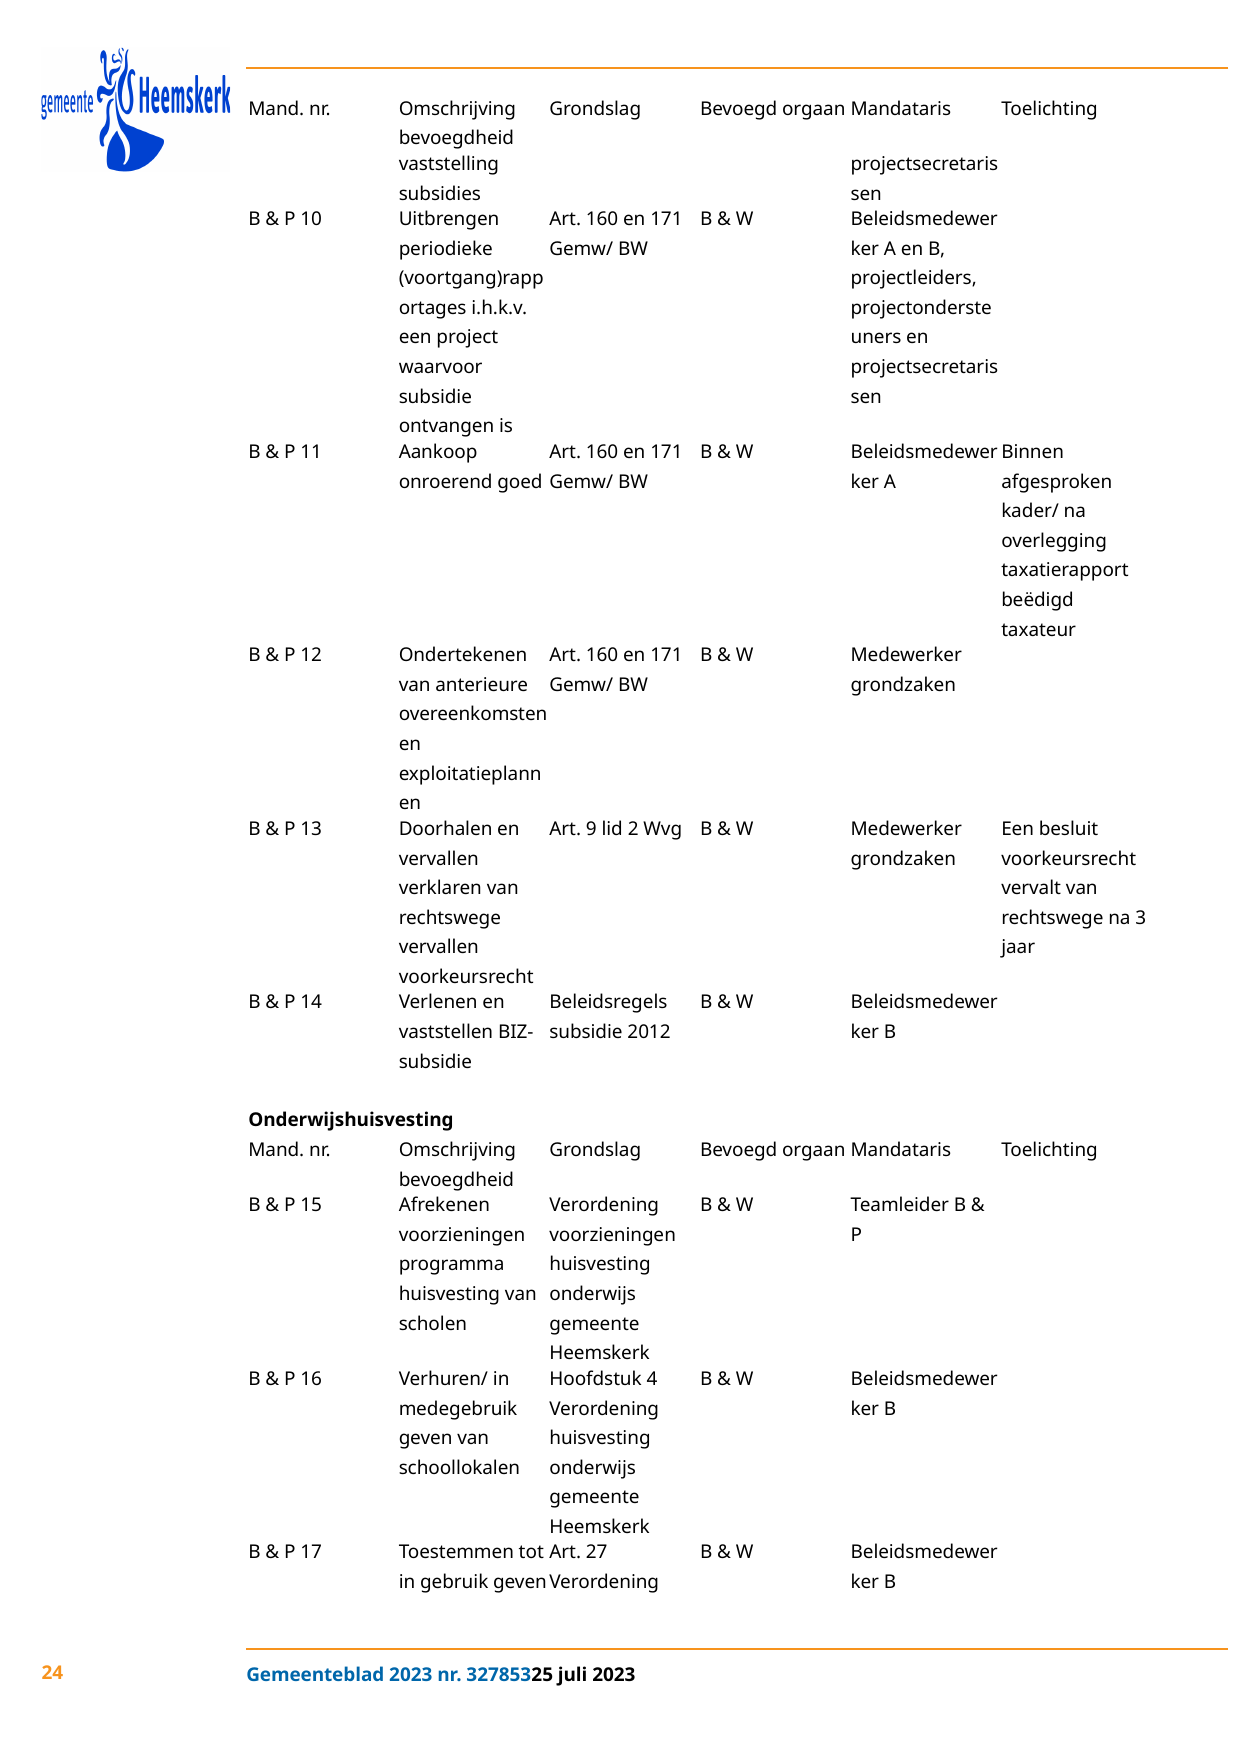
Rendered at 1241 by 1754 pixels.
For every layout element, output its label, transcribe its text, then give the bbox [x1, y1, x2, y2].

table_cell [248, 150, 398, 205]
table_cell B & W [700, 1191, 850, 1365]
table_cell projectsecretarissen [850, 150, 1001, 205]
table_cell [1001, 1191, 1152, 1365]
table_cell Een besluit voorkeursrecht vervalt van rechtswege na 3 jaar [1001, 815, 1152, 989]
table_cell Verlenen en vaststellen BIZ-subsidie [399, 989, 549, 1074]
table_cell Toestemmen tot in gebruik geven [399, 1539, 549, 1594]
table_cell B & P 12 [248, 641, 398, 815]
table_cell Hoofdstuk 4 Verordening huisvesting onderwijs gemeente Heemskerk [549, 1365, 700, 1539]
table_cell Binnen afgesproken kader/ na overlegging taxatierapport beëdigd taxateur [1001, 438, 1152, 641]
table_cell Medewerker grondzaken [850, 641, 1001, 815]
table_header Toelichting [1001, 95, 1152, 150]
table_cell [1001, 1539, 1152, 1594]
table_cell B & W [700, 205, 850, 438]
table_cell Ondertekenen van anterieure overeenkomsten en exploitatieplannen [399, 641, 549, 815]
table_cell Beleidsregels subsidie 2012 [549, 989, 700, 1074]
table_cell Art. 160 en 171 Gemw/ BW [549, 205, 700, 438]
table_header Mandataris [850, 95, 1001, 150]
table_cell B & P 17 [248, 1539, 398, 1594]
table_cell vaststelling subsidies [399, 150, 549, 205]
table_cell Medewerker grondzaken [850, 815, 1001, 989]
table_cell Art. 160 en 171 Gemw/ BW [549, 438, 700, 641]
table_header Omschrijving bevoegdheid [399, 95, 549, 150]
table_header Grondslag [549, 1136, 700, 1191]
table_cell Beleidsmedewerker A en B, projectleiders, projectondersteuners en projectsecretarissen [850, 205, 1001, 438]
table_cell B & W [700, 641, 850, 815]
table_cell B & P 10 [248, 205, 398, 438]
table_cell Art. 27 Verordening [549, 1539, 700, 1594]
table_cell B & P 14 [248, 989, 398, 1074]
table_cell Verhuren/ in medegebruik geven van schoollokalen [399, 1365, 549, 1539]
table_cell Verordening voorzieningen huisvesting onderwijs gemeente Heemskerk [549, 1191, 700, 1365]
table_cell [1001, 205, 1152, 438]
table_cell Beleidsmedewerker B [850, 1539, 1001, 1594]
table_cell [1001, 989, 1152, 1074]
table_cell Doorhalen en vervallen verklaren van rechtswege vervallen voorkeursrecht [399, 815, 549, 989]
table_cell Beleidsmedewerker A [850, 438, 1001, 641]
table_cell [549, 150, 700, 205]
table_cell [1001, 641, 1152, 815]
table_header Bevoegd orgaan [700, 1136, 850, 1191]
table_cell B & W [700, 989, 850, 1074]
picture [41, 47, 231, 172]
table_cell [1001, 150, 1152, 205]
table_cell [1001, 1365, 1152, 1539]
table_header Bevoegd orgaan [700, 95, 850, 150]
table_header Omschrijving bevoegdheid [399, 1136, 549, 1191]
table_cell Beleidsmedewerker B [850, 989, 1001, 1074]
table_cell Afrekenen voorzieningen programma huisvesting van scholen [399, 1191, 549, 1365]
table_cell Beleidsmedewerker B [850, 1365, 1001, 1539]
table_cell Art. 9 lid 2 Wvg [549, 815, 700, 989]
table_cell Aankoop onroerend goed [399, 438, 549, 641]
table_header Grondslag [549, 95, 700, 150]
table_cell B & W [700, 1539, 850, 1594]
table_cell B & P 16 [248, 1365, 398, 1539]
table_cell B & W [700, 815, 850, 989]
table_header Mandataris [850, 1136, 1001, 1191]
table_cell Teamleider B & P [850, 1191, 1001, 1365]
table_cell [700, 150, 850, 205]
table_header Toelichting [1001, 1136, 1152, 1191]
table_cell B & W [700, 438, 850, 641]
table_cell B & P 11 [248, 438, 398, 641]
table_cell Art. 160 en 171 Gemw/ BW [549, 641, 700, 815]
table_cell Uitbrengen periodieke (voortgang)rapportages i.h.k.v. een project waarvoor subsidie ontvangen is [399, 205, 549, 438]
table_cell B & P 13 [248, 815, 398, 989]
table_header Mand. nr. [248, 1136, 398, 1191]
table_cell B & P 15 [248, 1191, 398, 1365]
text Onderwijshuisvesting [248, 1106, 1152, 1132]
table_cell B & W [700, 1365, 850, 1539]
table_header Mand. nr. [248, 95, 398, 150]
